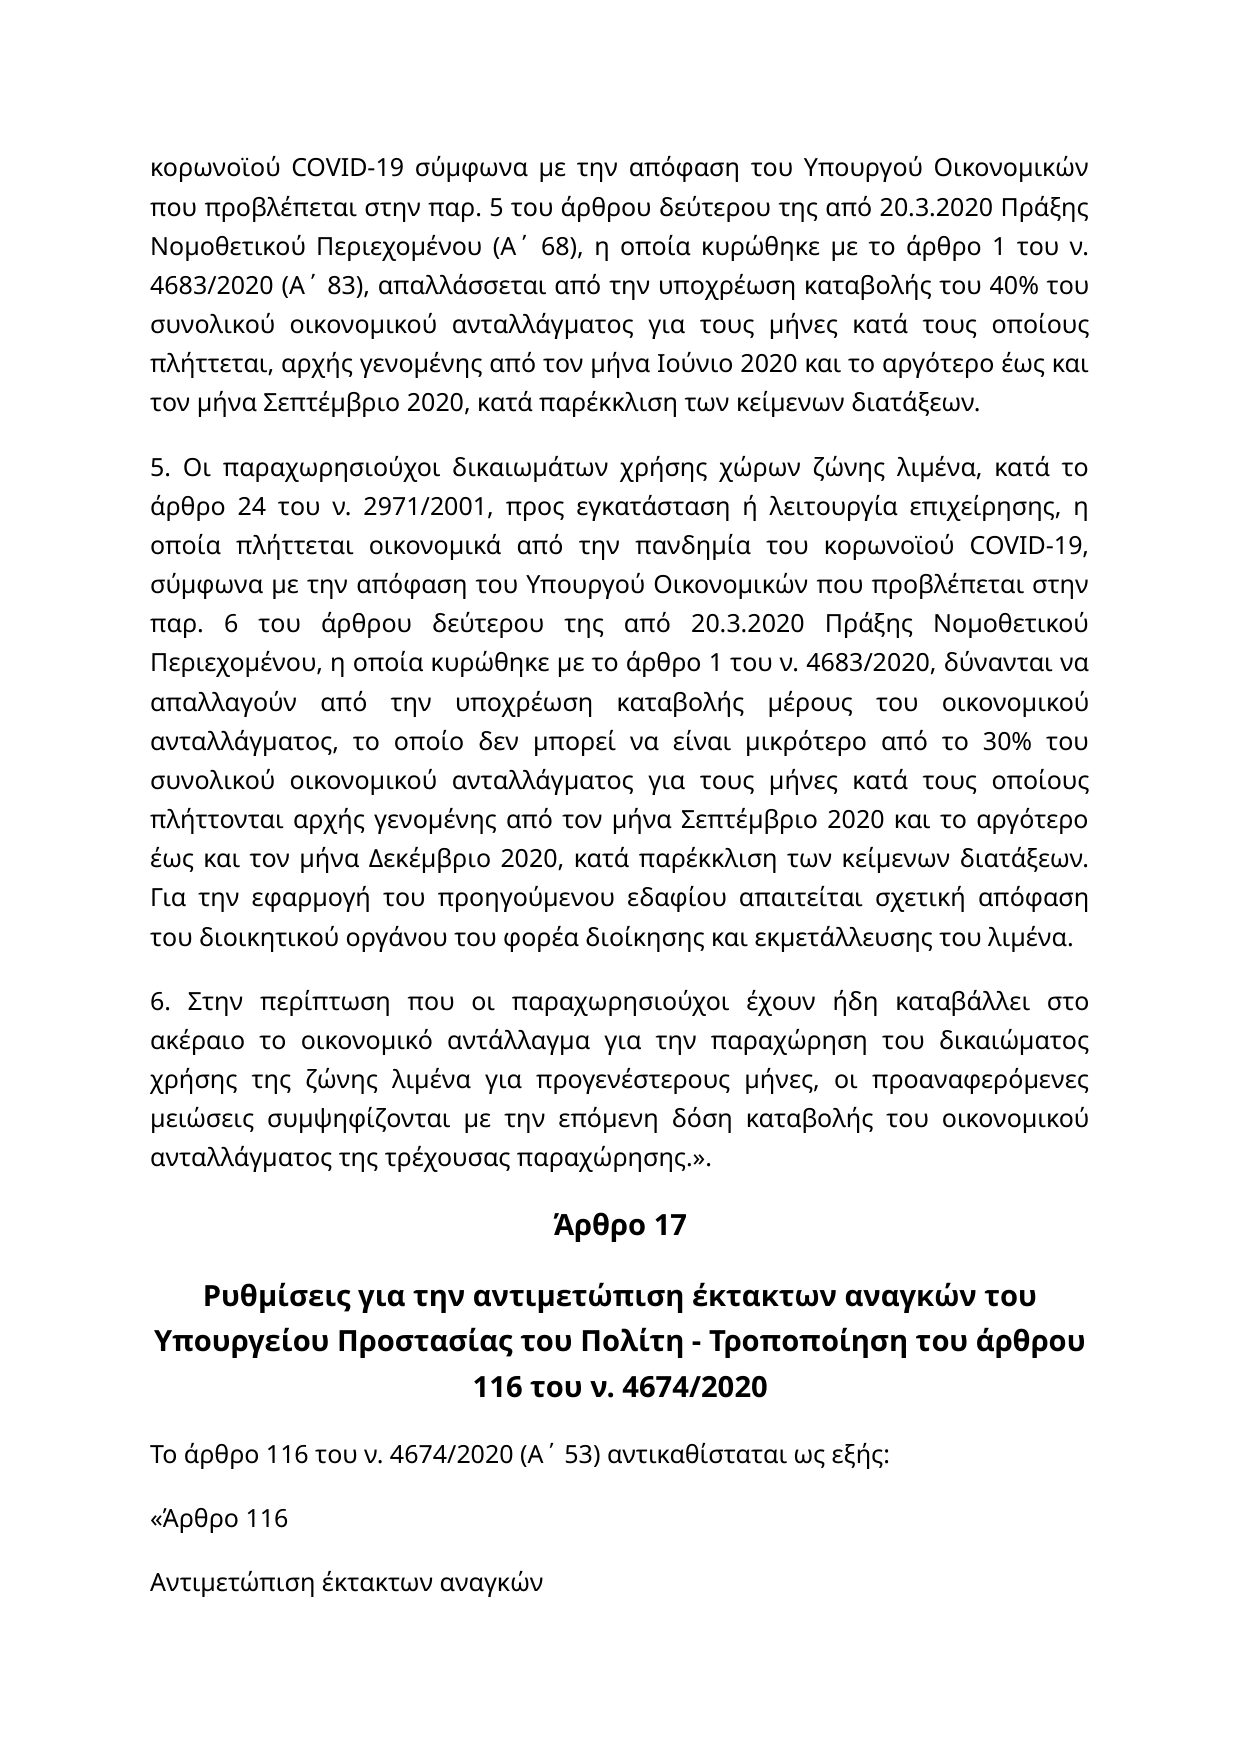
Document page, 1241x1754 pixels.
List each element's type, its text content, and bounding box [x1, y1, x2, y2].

subtitle Άρθρο 17 [150, 1204, 1090, 1244]
text 5. Οι παραχωρησιούχοι δικαιωμάτων χρήσης χώρων ζώνης λιμένα, κατά το άρθρο 24 του ν. 2971/2001, προς εγκατάσταση ή λειτουργία επιχείρησης, η οποία πλήττεται οικονομικά από την πανδημία του κορωνοϊού COVID-19, σύμφωνα με την απόφαση του Υπουργού Οικονομικών που προβλέπεται στην παρ. 6 του άρθρου δεύτερου της από 20.3.2020 Πράξης Νομοθετικού Περιεχομένου, η οποία κυρώθηκε με το άρθρο 1 του ν. 4683/2020, δύνανται να απαλλαγούν από την υποχρέωση καταβολής μέρους του οικονομικού ανταλλάγματος, το οποίο δεν μπορεί να είναι μικρότερο από το 30% του συνολικού οικονομικού ανταλλάγματος για τους μήνες κατά τους οποίους πλήττονται αρχής γενομένης από τον μήνα Σεπτέμβριο 2020 και το αργότερο έως και τον μήνα Δεκέμβριο 2020, κατά παρέκκλιση των κείμενων διατάξεων. Για την εφαρμογή του προηγούμενου εδαφίου απαιτείται σχετική απόφαση του διοικητικού οργάνου του φορέα διοίκησης και εκμετάλλευσης του λιμένα. [150, 449, 1090, 953]
text Το άρθρο 116 του ν. 4674/2020 (Α΄ 53) αντικαθίσταται ως εξής: [150, 1437, 1090, 1471]
text 6. Στην περίπτωση που οι παραχωρησιούχοι έχουν ήδη καταβάλλει στο ακέραιο το οικονομικό αντάλλαγμα για την παραχώρηση του δικαιώματος χρήσης της ζώνης λιμένα για προγενέστερους μήνες, οι προαναφερόμενες μειώσεις συμψηφίζονται με την επόμενη δόση καταβολής του οικονομικού ανταλλάγματος της τρέχουσας παραχώρησης.». [150, 983, 1090, 1174]
text Αντιμετώπιση έκτακτων αναγκών [150, 1565, 1090, 1599]
subtitle Ρυθμίσεις για την αντιμετώπιση έκτακτων αναγκών του Υπουργείου Προστασίας του Πολίτη - Τροποποίηση του άρθρου 116 του ν. 4674/2020 [150, 1275, 1090, 1406]
text κορωνοϊού COVID-19 σύμφωνα με την απόφαση του Υπουργού Οικονομικών που προβλέπεται στην παρ. 5 του άρθρου δεύτερου της από 20.3.2020 Πράξης Νομοθετικού Περιεχομένου (Α΄ 68), η οποία κυρώθηκε με το άρθρο 1 του ν. 4683/2020 (Α΄ 83), απαλλάσσεται από την υποχρέωση καταβολής του 40% του συνολικού οικονομικού ανταλλάγματος για τους μήνες κατά τους οποίους πλήττεται, αρχής γενομένης από τον μήνα Ιούνιο 2020 και το αργότερο έως και τον μήνα Σεπτέμβριο 2020, κατά παρέκκλιση των κείμενων διατάξεων. [150, 150, 1090, 419]
text «Άρθρο 116 [150, 1501, 1090, 1535]
